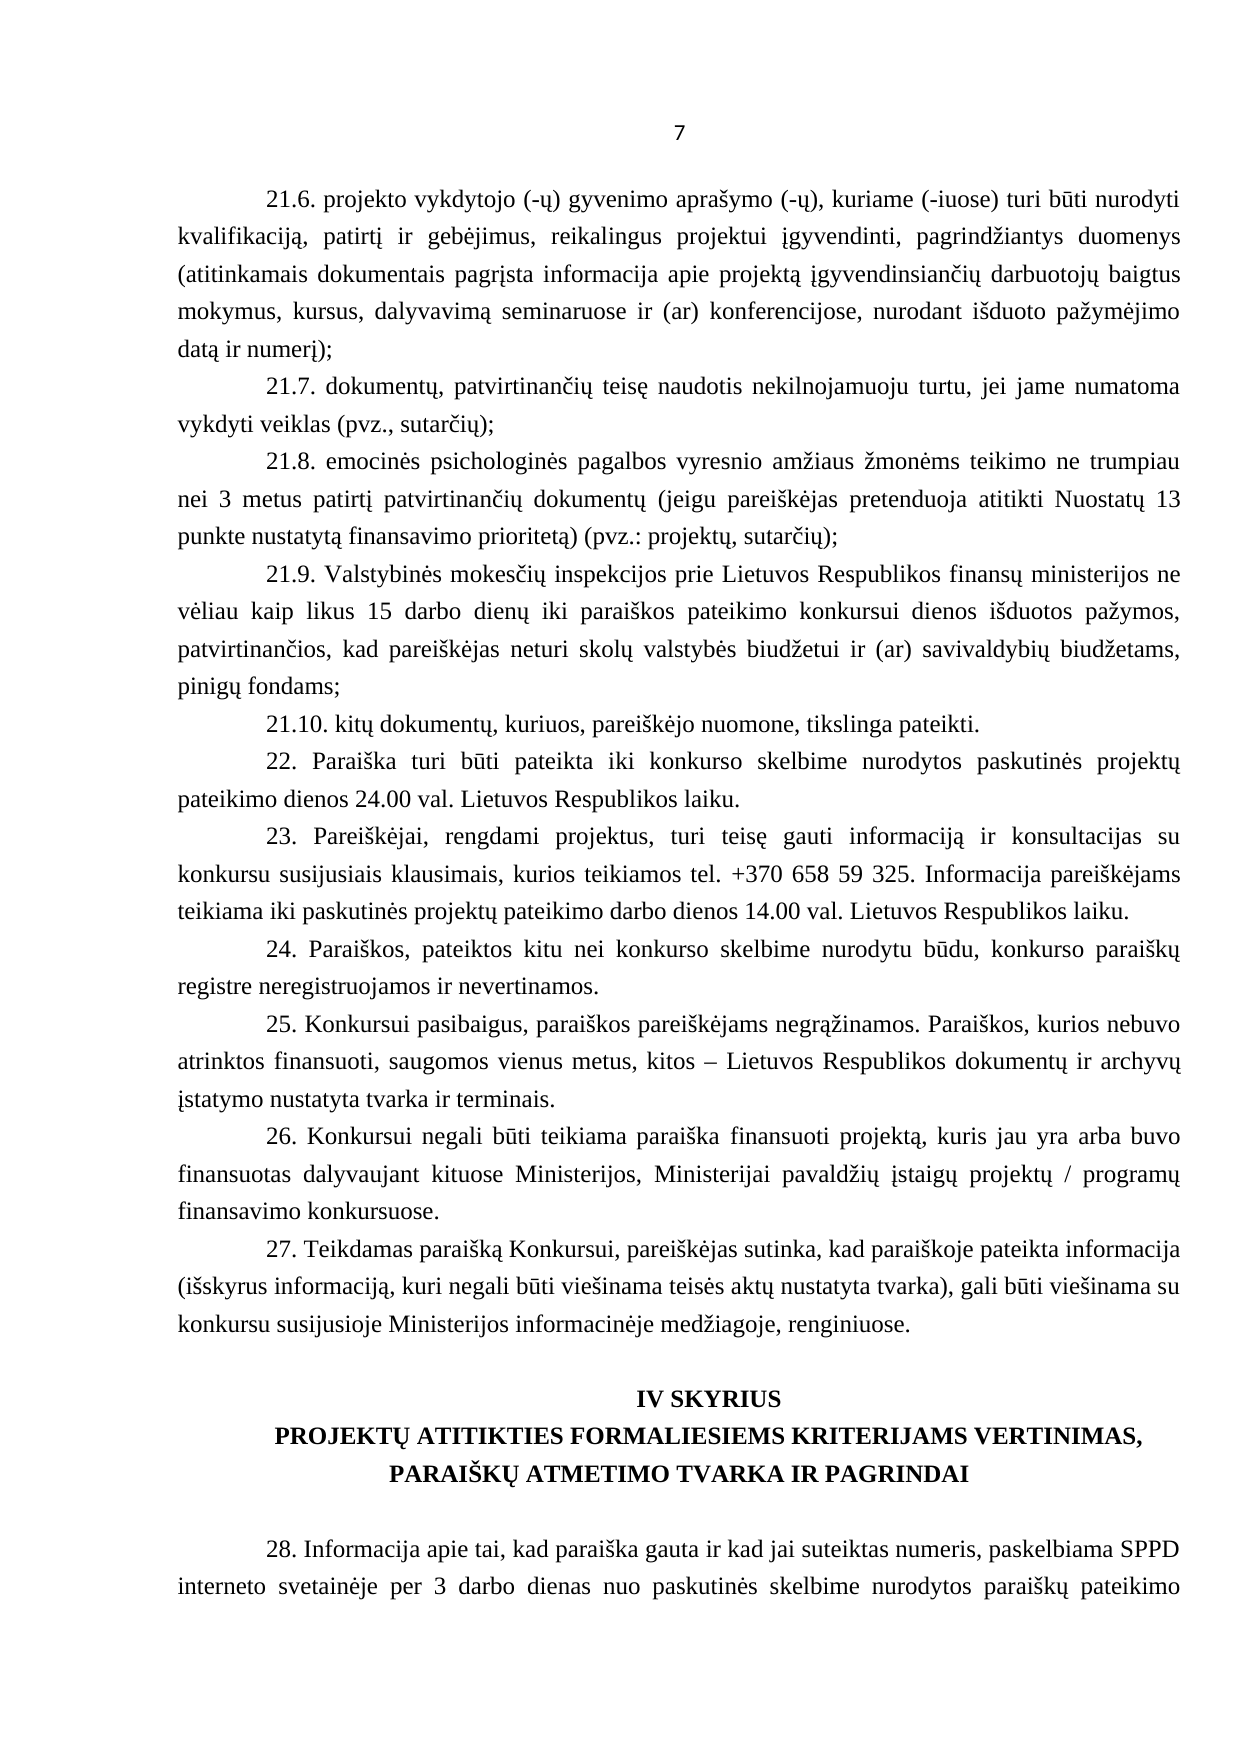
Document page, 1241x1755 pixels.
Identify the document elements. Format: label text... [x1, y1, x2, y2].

text 25. Konkursui pasibaigus, paraiškos pareiškėjams negrąžinamos. Paraiškos, kurios nebuvo atrinktos finansuoti, saugomos vienus metus, kitos – Lietuvos Respublikos dokumentų ir archyvų įstatymo nustatyta tvarka ir terminais. [177, 1000, 1181, 1112]
text 28. Informacija apie tai, kad paraiška gauta ir kad jai suteiktas numeris, paskelbiama SPPD interneto svetainėje per 3 darbo dienas nuo paskutinės skelbime nurodytos paraiškų pateikimo [177, 1525, 1181, 1600]
text 22. Paraiška turi būti pateikta iki konkurso skelbime nurodytos paskutinės projektų pateikimo dienos 24.00 val. Lietuvos Respublikos laiku. [177, 737, 1181, 812]
text PROJEKTŲ ATITIKTIES FORMALIESIEMS KRITERIJAMS VERTINIMAS, PARAIŠKŲ ATMETIMO TVARKA IR PAGRINDAI [177, 1412, 1181, 1487]
text 27. Teikdamas paraišką Konkursui, pareiškėjas sutinka, kad paraiškoje pateikta informacija (išskyrus informaciją, kuri negali būti viešinama teisės aktų nustatyta tvarka), gali būti viešinama su konkursu susijusioje Ministerijos informacinėje medžiagoje, renginiuose. [177, 1225, 1181, 1337]
text 21.7. dokumentų, patvirtinančių teisę naudotis nekilnojamuoju turtu, jei jame numatoma vykdyti veiklas (pvz., sutarčių); [177, 362, 1181, 437]
text 21.9. Valstybinės mokesčių inspekcijos prie Lietuvos Respublikos finansų ministerijos ne vėliau kaip likus 15 darbo dienų iki paraiškos pateikimo konkursui dienos išduotos pažymos, patvirtinančios, kad pareiškėjas neturi skolų valstybės biudžetui ir (ar) savivaldybių biudžetams, pinigų fondams; [177, 550, 1181, 700]
text 21.10. kitų dokumentų, kuriuos, pareiškėjo nuomone, tikslinga pateikti. [177, 700, 1181, 737]
text 23. Pareiškėjai, rengdami projektus, turi teisę gauti informaciją ir konsultacijas su konkursu susijusiais klausimais, kurios teikiamos tel. +370 658 59 325. Informacija pareiškėjams teikiama iki paskutinės projektų pateikimo darbo dienos 14.00 val. Lietuvos Respublikos laiku. [177, 812, 1181, 925]
text 21.6. projekto vykdytojo (-ų) gyvenimo aprašymo (-ų), kuriame (-iuose) turi būti nurodyti kvalifikaciją, patirtį ir gebėjimus, reikalingus projektui įgyvendinti, pagrindžiantys duomenys (atitinkamais dokumentais pagrįsta informacija apie projektą įgyvendinsiančių darbuotojų baigtus mokymus, kursus, dalyvavimą seminaruose ir (ar) konferencijose, nurodant išduoto pažymėjimo datą ir numerį); [177, 175, 1181, 362]
text 21.8. emocinės psichologinės pagalbos vyresnio amžiaus žmonėms teikimo ne trumpiau nei 3 metus patirtį patvirtinančių dokumentų (jeigu pareiškėjas pretenduoja atitikti Nuostatų 13 punkte nustatytą finansavimo prioritetą) (pvz.: projektų, sutarčių); [177, 437, 1181, 550]
text IV SKYRIUS [177, 1375, 1181, 1412]
text 24. Paraiškos, pateiktos kitu nei konkurso skelbime nurodytu būdu, konkurso paraiškų registre neregistruojamos ir nevertinamos. [177, 925, 1181, 1000]
text 26. Konkursui negali būti teikiama paraiška finansuoti projektą, kuris jau yra arba buvo finansuotas dalyvaujant kituose Ministerijos, Ministerijai pavaldžių įstaigų projektų / programų finansavimo konkursuose. [177, 1112, 1181, 1225]
